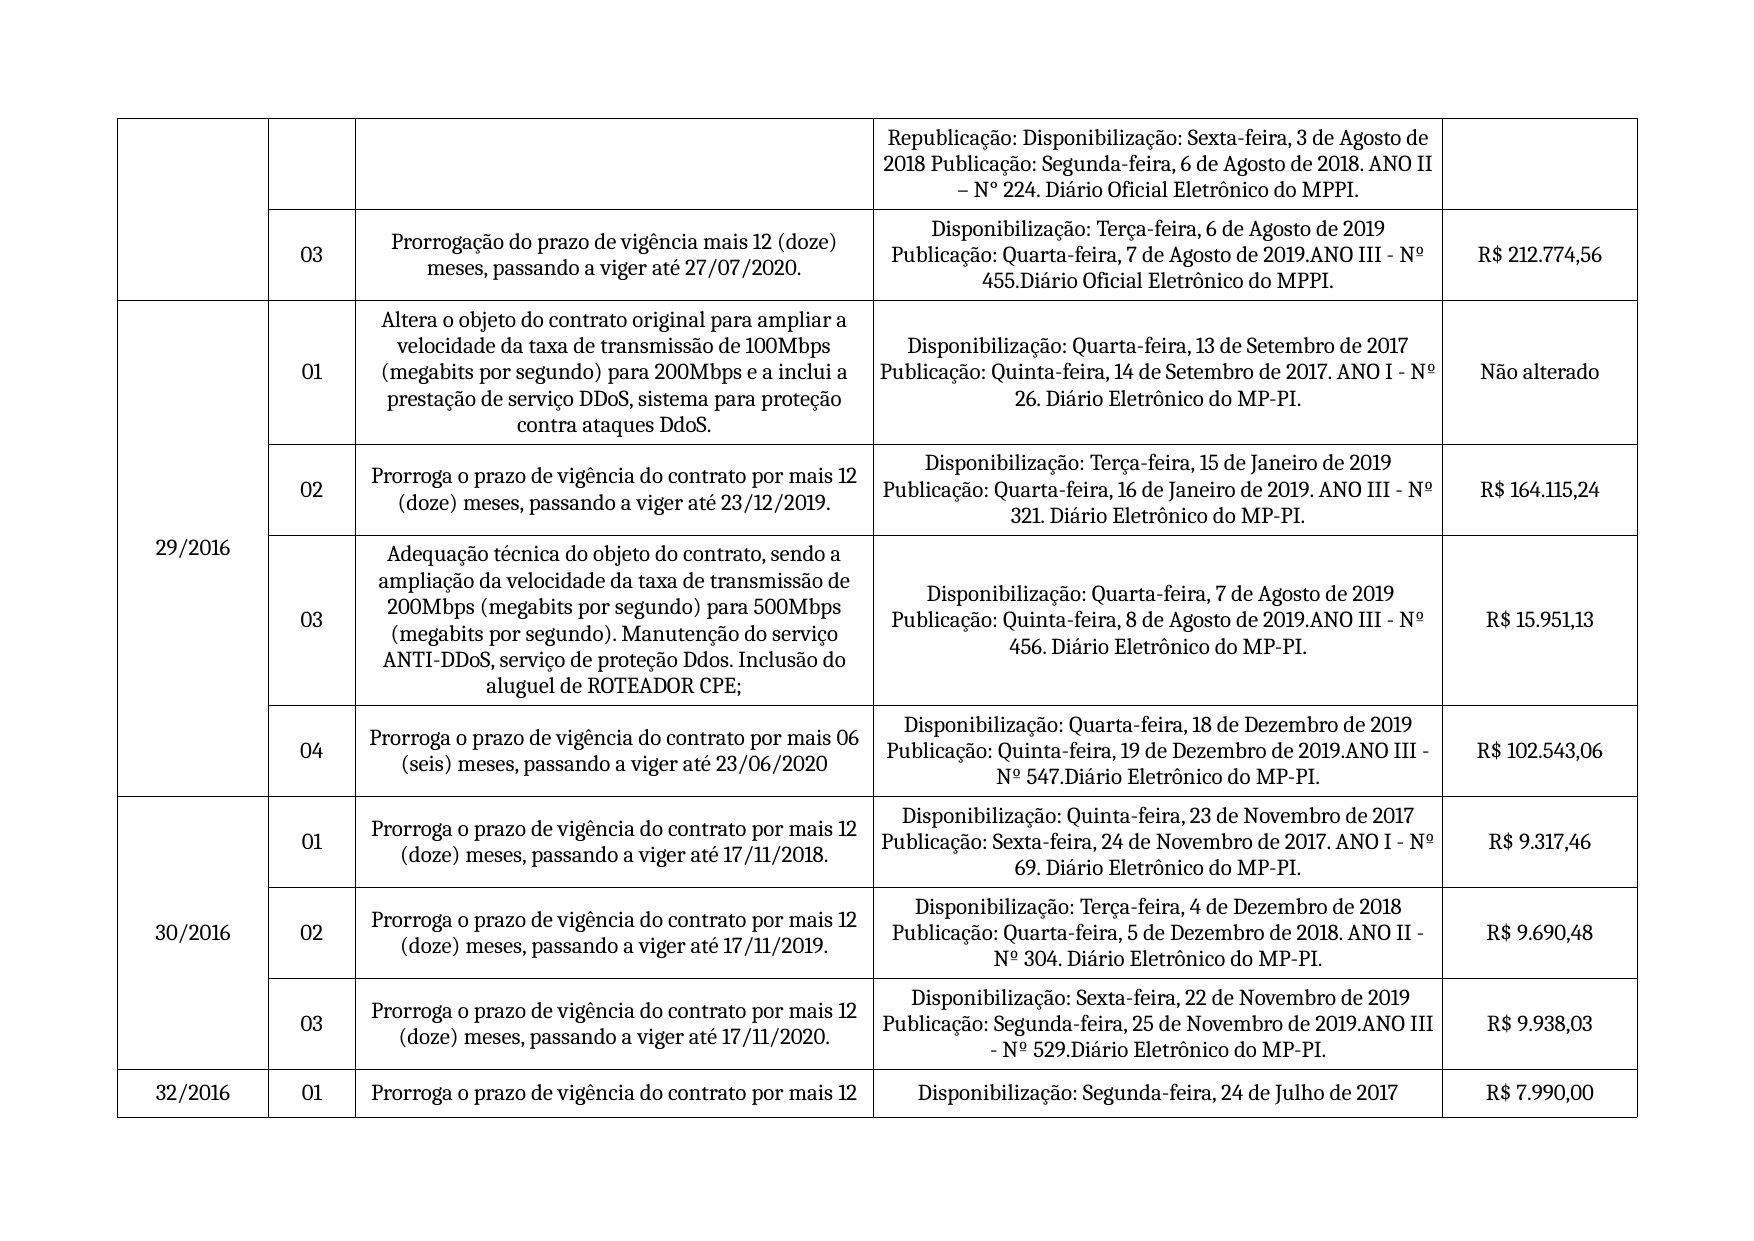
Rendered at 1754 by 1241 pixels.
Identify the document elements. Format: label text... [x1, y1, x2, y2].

table_cell Disponibilização: Quarta-feira, 7 de Agosto de 2019 Publicação: Quinta-feira, 8 de Agosto de 2019.ANO III - Nº 456. Diário Eletrônico do MP-PI. [874, 536, 1442, 705]
table_cell Disponibilização: Sexta-feira, 22 de Novembro de 2019 Publicação: Segunda-feira, 25 de Novembro de 2019.ANO III - Nº 529.Diário Eletrônico do MP-PI. [874, 979, 1442, 1069]
table_cell R$ 15.951,13 [1443, 536, 1637, 705]
table_cell R$ 164.115,24 [1443, 445, 1637, 535]
table_cell Prorroga o prazo de vigência do contrato por mais 12 (doze) meses, passando a viger até 17/11/2019. [356, 888, 873, 978]
table_cell Altera o objeto do contrato original para ampliar a velocidade da taxa de transmissão de 100Mbps (megabits por segundo) para 200Mbps e a inclui a prestação de serviço DDoS, sistema para proteção contra ataques DdoS. [356, 301, 873, 444]
table_cell Prorroga o prazo de vigência do contrato por mais 12 (doze) meses, passando a viger até 17/11/2018. [356, 797, 873, 887]
table_cell Prorrogação do prazo de vigência mais 12 (doze) meses, passando a viger até 27/07/2020. [356, 210, 873, 300]
table_cell R$ 9.938,03 [1443, 979, 1637, 1069]
table_cell Prorroga o prazo de vigência do contrato por mais 12 (doze) meses, passando a viger até 17/11/2020. [356, 979, 873, 1069]
table_cell Disponibilização: Terça-feira, 4 de Dezembro de 2018 Publicação: Quarta-feira, 5 de Dezembro de 2018. ANO II - Nº 304. Diário Eletrônico do MP-PI. [874, 888, 1442, 978]
table_cell 30/2016 [118, 797, 268, 1069]
table_cell [118, 119, 268, 300]
table_cell 03 [269, 210, 355, 300]
table_cell R$ 212.774,56 [1443, 210, 1637, 300]
table_cell R$ 7.990,00 [1443, 1070, 1637, 1117]
table_cell [269, 119, 355, 209]
table_cell Não alterado [1443, 301, 1637, 444]
table_cell 04 [269, 706, 355, 796]
table_cell Disponibilização: Quinta-feira, 23 de Novembro de 2017 Publicação: Sexta-feira, 24 de Novembro de 2017. ANO I - Nº 69. Diário Eletrônico do MP-PI. [874, 797, 1442, 887]
table_cell R$ 102.543,06 [1443, 706, 1637, 796]
table_cell R$ 9.317,46 [1443, 797, 1637, 887]
table_cell Disponibilização: Quarta-feira, 13 de Setembro de 2017 Publicação: Quinta-feira, 14 de Setembro de 2017. ANO I - Nº 26. Diário Eletrônico do MP-PI. [874, 301, 1442, 444]
table_cell 02 [269, 445, 355, 535]
table_cell Adequação técnica do objeto do contrato, sendo a ampliação da velocidade da taxa de transmissão de 200Mbps (megabits por segundo) para 500Mbps (megabits por segundo). Manutenção do serviço ANTI-DDoS, serviço de proteção Ddos. Inclusão do aluguel de ROTEADOR CPE; [356, 536, 873, 705]
table_cell Republicação: Disponibilização: Sexta-feira, 3 de Agosto de 2018 Publicação: Segunda-feira, 6 de Agosto de 2018. ANO II – N° 224. Diário Oficial Eletrônico do MPPI. [874, 119, 1442, 209]
table_cell 29/2016 [118, 301, 268, 796]
table_cell Prorroga o prazo de vigência do contrato por mais 12 (doze) meses, passando a viger até 23/12/2019. [356, 445, 873, 535]
table_cell 01 [269, 301, 355, 444]
table_cell 02 [269, 888, 355, 978]
table_cell 01 [269, 797, 355, 887]
table_cell Prorroga o prazo de vigência do contrato por mais 12 [356, 1070, 873, 1117]
table_cell 03 [269, 979, 355, 1069]
table_cell 01 [269, 1070, 355, 1117]
table_cell [1443, 119, 1637, 209]
table_cell 32/2016 [118, 1070, 268, 1117]
table_cell [356, 119, 873, 209]
table_cell Disponibilização: Terça-feira, 6 de Agosto de 2019 Publicação: Quarta-feira, 7 de Agosto de 2019.ANO III - Nº 455.Diário Oficial Eletrônico do MPPI. [874, 210, 1442, 300]
table_cell R$ 9.690,48 [1443, 888, 1637, 978]
table_cell Disponibilização: Terça-feira, 15 de Janeiro de 2019 Publicação: Quarta-feira, 16 de Janeiro de 2019. ANO III - Nº 321. Diário Eletrônico do MP-PI. [874, 445, 1442, 535]
table_cell 03 [269, 536, 355, 705]
table_cell Prorroga o prazo de vigência do contrato por mais 06 (seis) meses, passando a viger até 23/06/2020 [356, 706, 873, 796]
table_cell Disponibilização: Segunda-feira, 24 de Julho de 2017 [874, 1070, 1442, 1117]
table_cell Disponibilização: Quarta-feira, 18 de Dezembro de 2019 Publicação: Quinta-feira, 19 de Dezembro de 2019.ANO III - Nº 547.Diário Eletrônico do MP-PI. [874, 706, 1442, 796]
